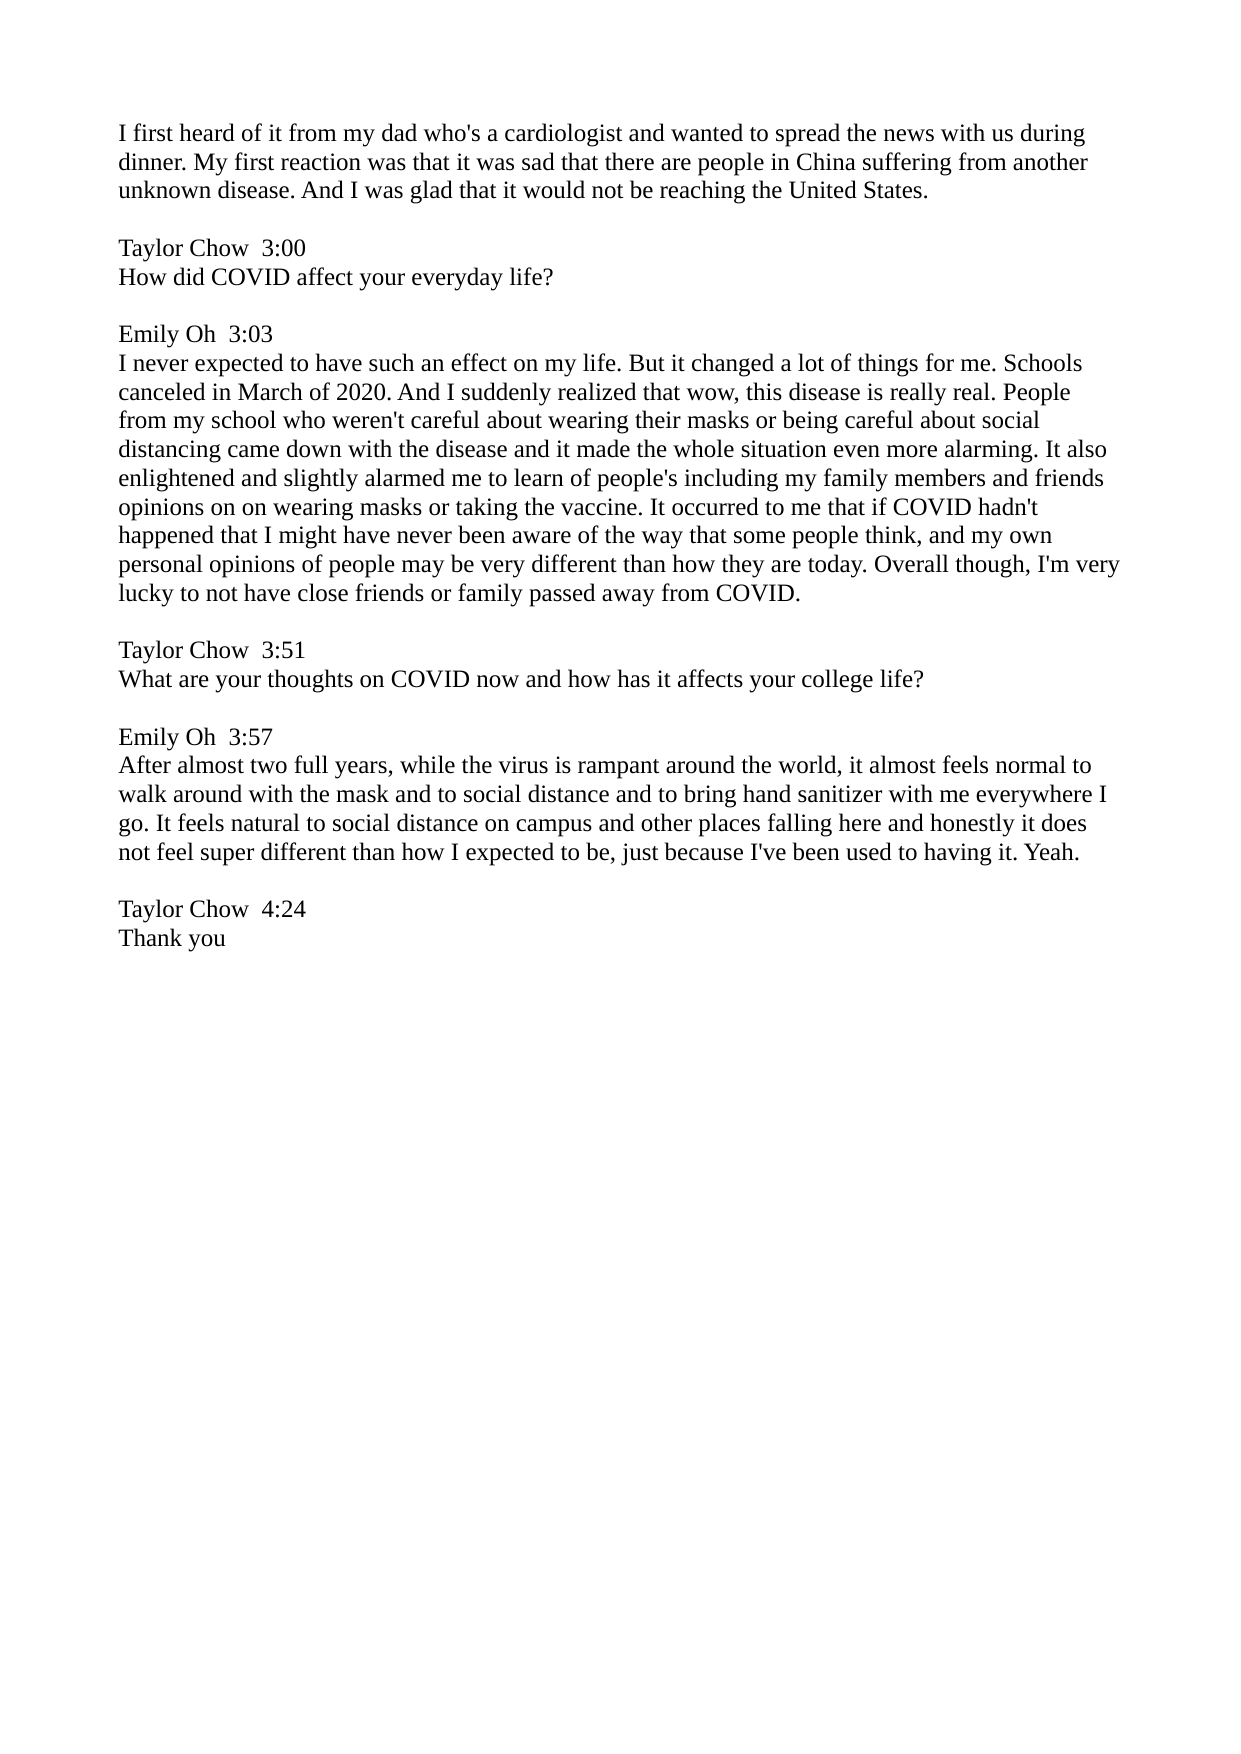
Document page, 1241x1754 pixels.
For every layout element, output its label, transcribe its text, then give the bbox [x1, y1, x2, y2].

text After almost two full years, while the virus is rampant around the world, it almost feels normal to walk around with the mask and to social distance and to bring hand sanitizer with me everywhere I go. It feels natural to social distance on campus and other places falling here and honestly it does not feel super different than how I expected to be, just because I've been used to having it. Yeah. [118, 751, 1122, 866]
text I never expected to have such an effect on my life. But it changed a lot of things for me. Schools canceled in March of 2020. And I suddenly realized that wow, this disease is really real. People from my school who weren't careful about wearing their masks or being careful about social distancing came down with the disease and it made the whole situation even more alarming. It also enlightened and slightly alarmed me to learn of people's including my family members and friends opinions on on wearing masks or taking the vaccine. It occurred to me that if COVID hadn't happened that I might have never been aware of the way that some people think, and my own personal opinions of people may be very different than how they are today. Overall though, I'm very lucky to not have close friends or family passed away from COVID. [118, 348, 1122, 607]
text Emily Oh 3:03 [118, 319, 1122, 348]
text Taylor Chow 4:24 [118, 894, 1122, 923]
text What are your thoughts on COVID now and how has it affects your college life? [118, 664, 1122, 693]
text Taylor Chow 3:51 [118, 636, 1122, 664]
text Taylor Chow 3:00 [118, 233, 1122, 262]
text Emily Oh 3:57 [118, 722, 1122, 751]
text I first heard of it from my dad who's a cardiologist and wanted to spread the news with us during dinner. My first reaction was that it was sad that there are people in China suffering from another unknown disease. And I was glad that it would not be reaching the United States. [118, 118, 1122, 204]
text Thank you [118, 923, 1122, 952]
text How did COVID affect your everyday life? [118, 262, 1122, 291]
